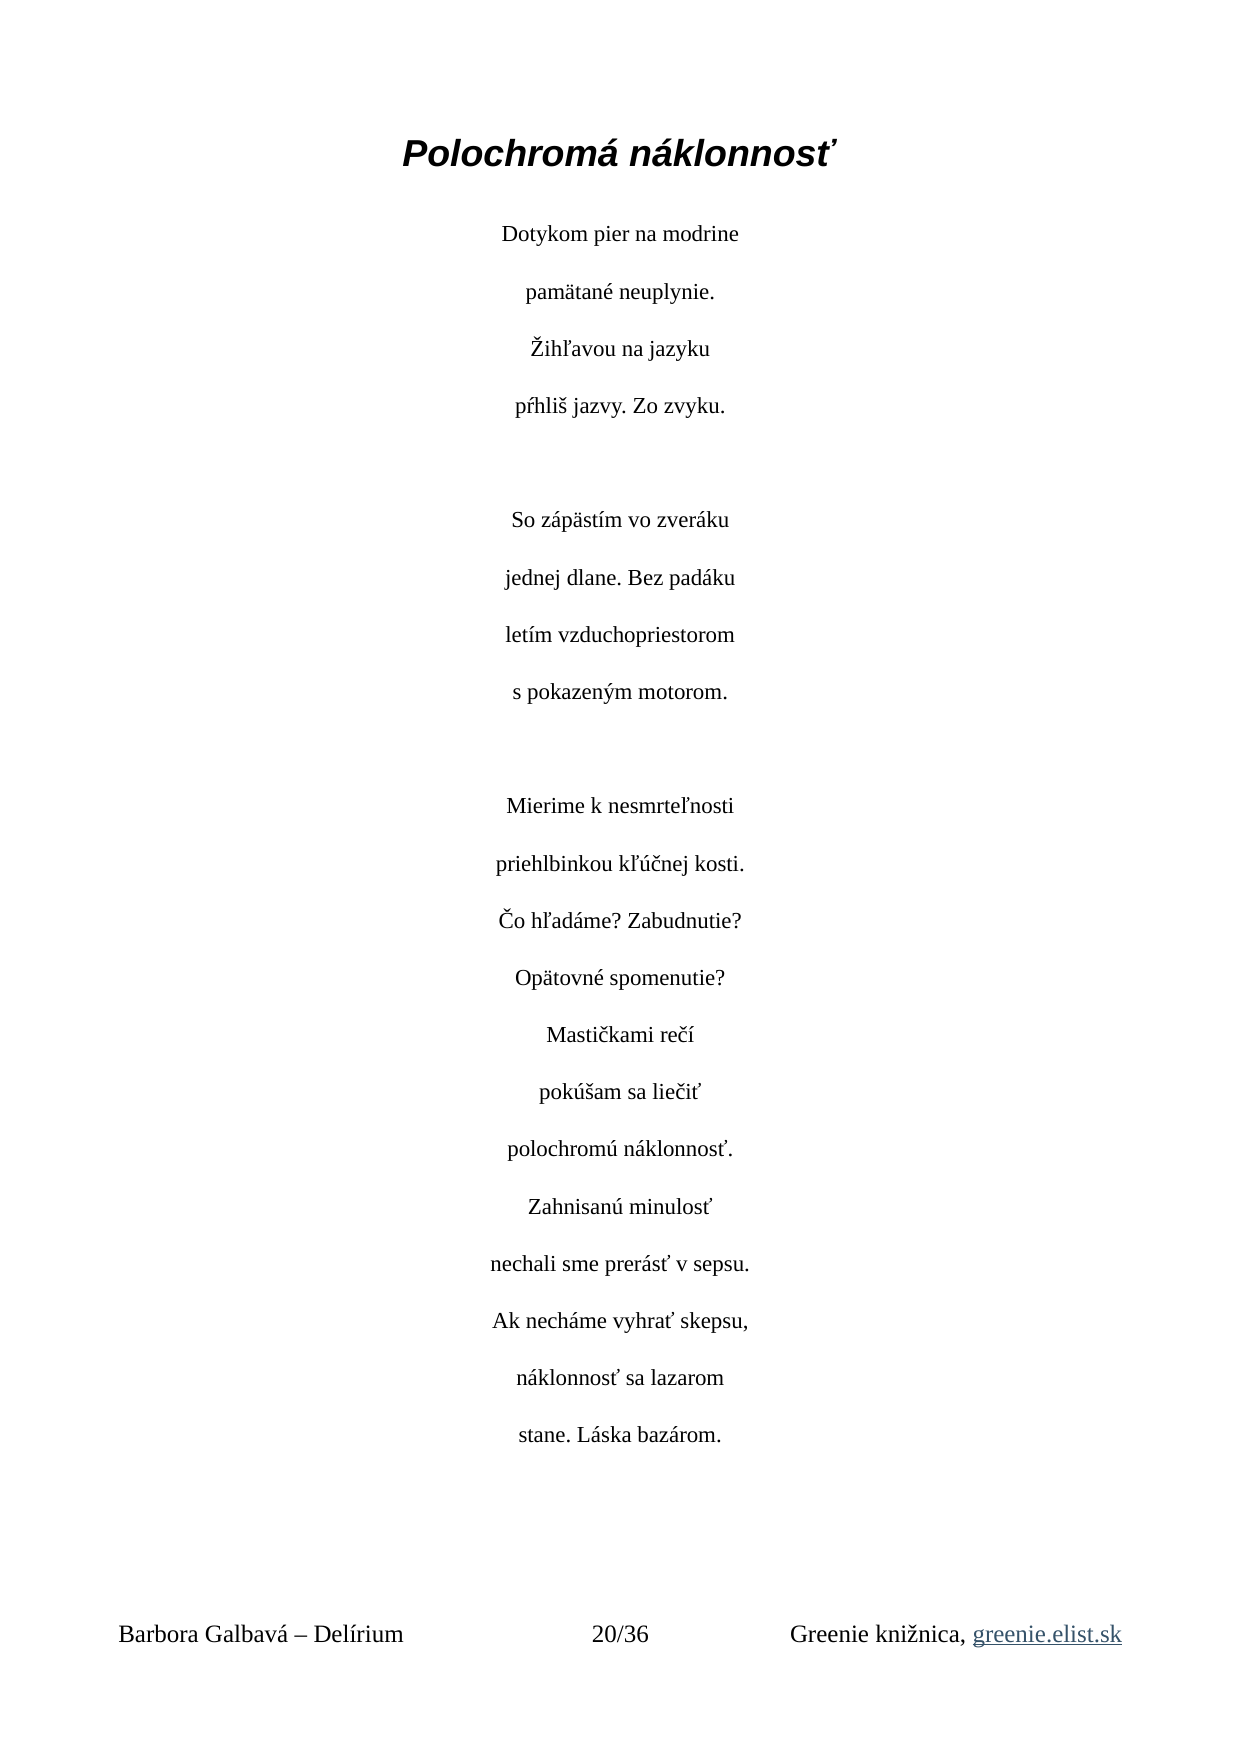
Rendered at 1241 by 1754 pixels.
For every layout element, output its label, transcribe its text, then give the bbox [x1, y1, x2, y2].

text pamätané neuplynie. [106, 278, 1134, 304]
text s pokazeným motorom. [106, 678, 1134, 704]
text Dotykom pier na modrine [106, 221, 1134, 247]
text jednej dlane. Bez padáku [106, 564, 1134, 590]
subtitle Polochromá náklonnosť [106, 131, 1134, 174]
text Zahnisanú minulosť [106, 1193, 1134, 1219]
text pokúšam sa liečiť [106, 1078, 1134, 1105]
text So zápästím vo zveráku [106, 506, 1134, 533]
text Mierime k nesmrteľnosti [106, 792, 1134, 819]
text Opätovné spomenutie? [106, 964, 1134, 990]
text pŕhliš jazvy. Zo zvyku. [106, 392, 1134, 418]
text Čo hľadáme? Zabudnutie? [106, 907, 1134, 933]
text nechali sme prerásť v sepsu. [106, 1250, 1134, 1276]
text Ak necháme vyhrať skepsu, [106, 1307, 1134, 1333]
text polochromú náklonnosť. [106, 1136, 1134, 1162]
text Mastičkami rečí [106, 1021, 1134, 1047]
text náklonnosť sa lazarom [106, 1364, 1134, 1391]
text stane. Láska bazárom. [106, 1421, 1134, 1448]
text priehlbinkou kľúčnej kosti. [106, 849, 1134, 876]
text letím vzduchopriestorom [106, 621, 1134, 647]
text Žihľavou na jazyku [106, 335, 1134, 361]
